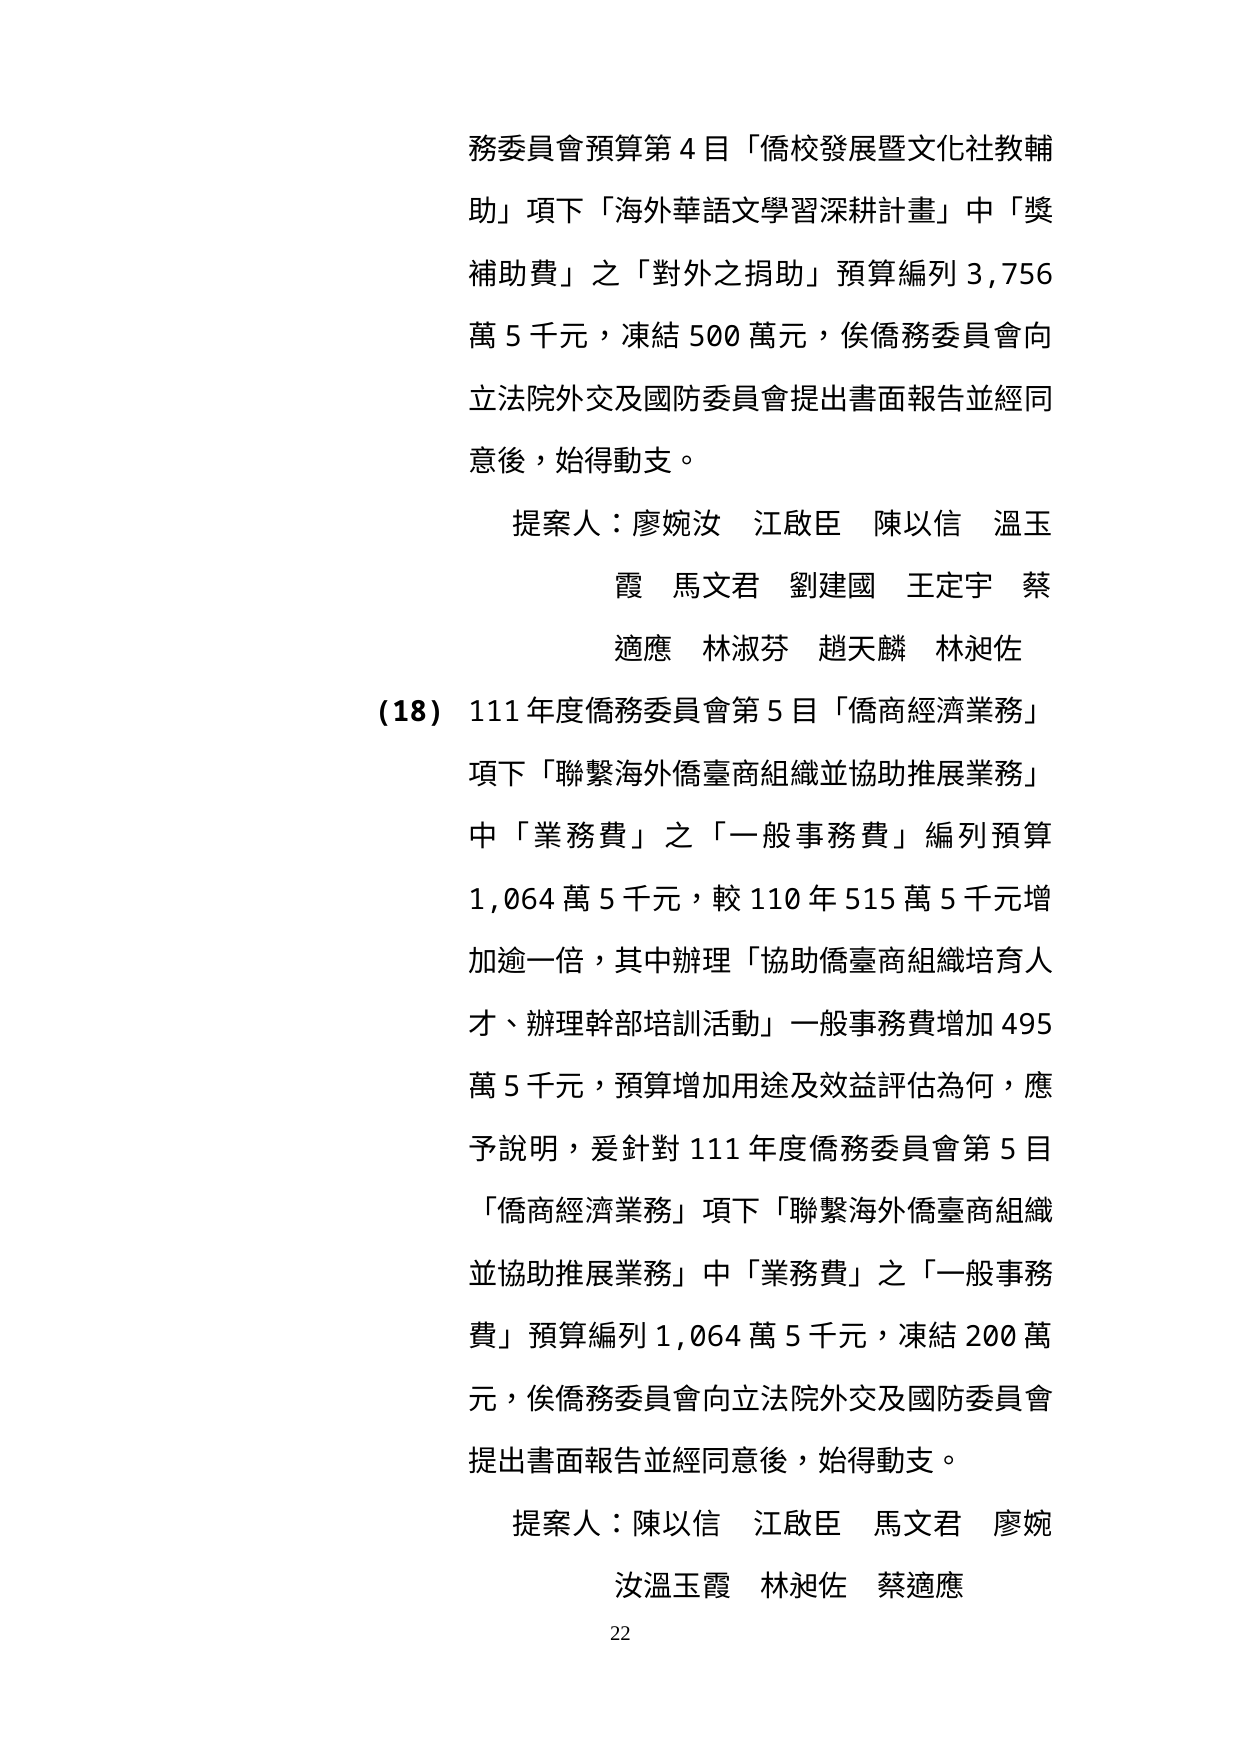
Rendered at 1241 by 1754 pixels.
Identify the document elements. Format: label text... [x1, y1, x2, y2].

text 提案人：陳以信 江啟臣 馬文君 廖婉汝溫玉霞 林昶佐 蔡適應 [512, 1480, 1053, 1605]
list 111年度僑務委員會第5目「僑商經濟業務」項下「聯繫海外僑臺商組織並協助推展業務」中「業務費」之「一般事務費」編列預算1,064萬5千元，較110年515萬5千元增加逾一倍，其中辦理「協助僑臺商組織培育人才、辦理幹部培訓活動」一般事務費增加495萬5千元，預算增加用途及效益評估為何，應予說明，爰針對111年度僑務委員會第5目「僑商經濟業務」項下「聯繫海外僑臺商組織並協助推展業務」中「業務費」之「一般事務費」預算編列1,064萬5千元，凍結200萬元，俟僑務委員會向立法院外交及國防委員會提出書面報告並經同意後，始得動支。 [374, 667, 1053, 1480]
text 提案人：廖婉汝 江啟臣 陳以信 溫玉霞 馬文君 劉建國 王定宇 蔡適應 林淑芬 趙天麟 林昶佐 [512, 480, 1053, 667]
list 務委員會預算第4目「僑校發展暨文化社教輔助」項下「海外華語文學習深耕計畫」中「獎補助費」之「對外之捐助」預算編列3,756萬5千元，凍結500萬元，俟僑務委員會向立法院外交及國防委員會提出書面報告並經同意後，始得動支。 [374, 105, 1053, 480]
